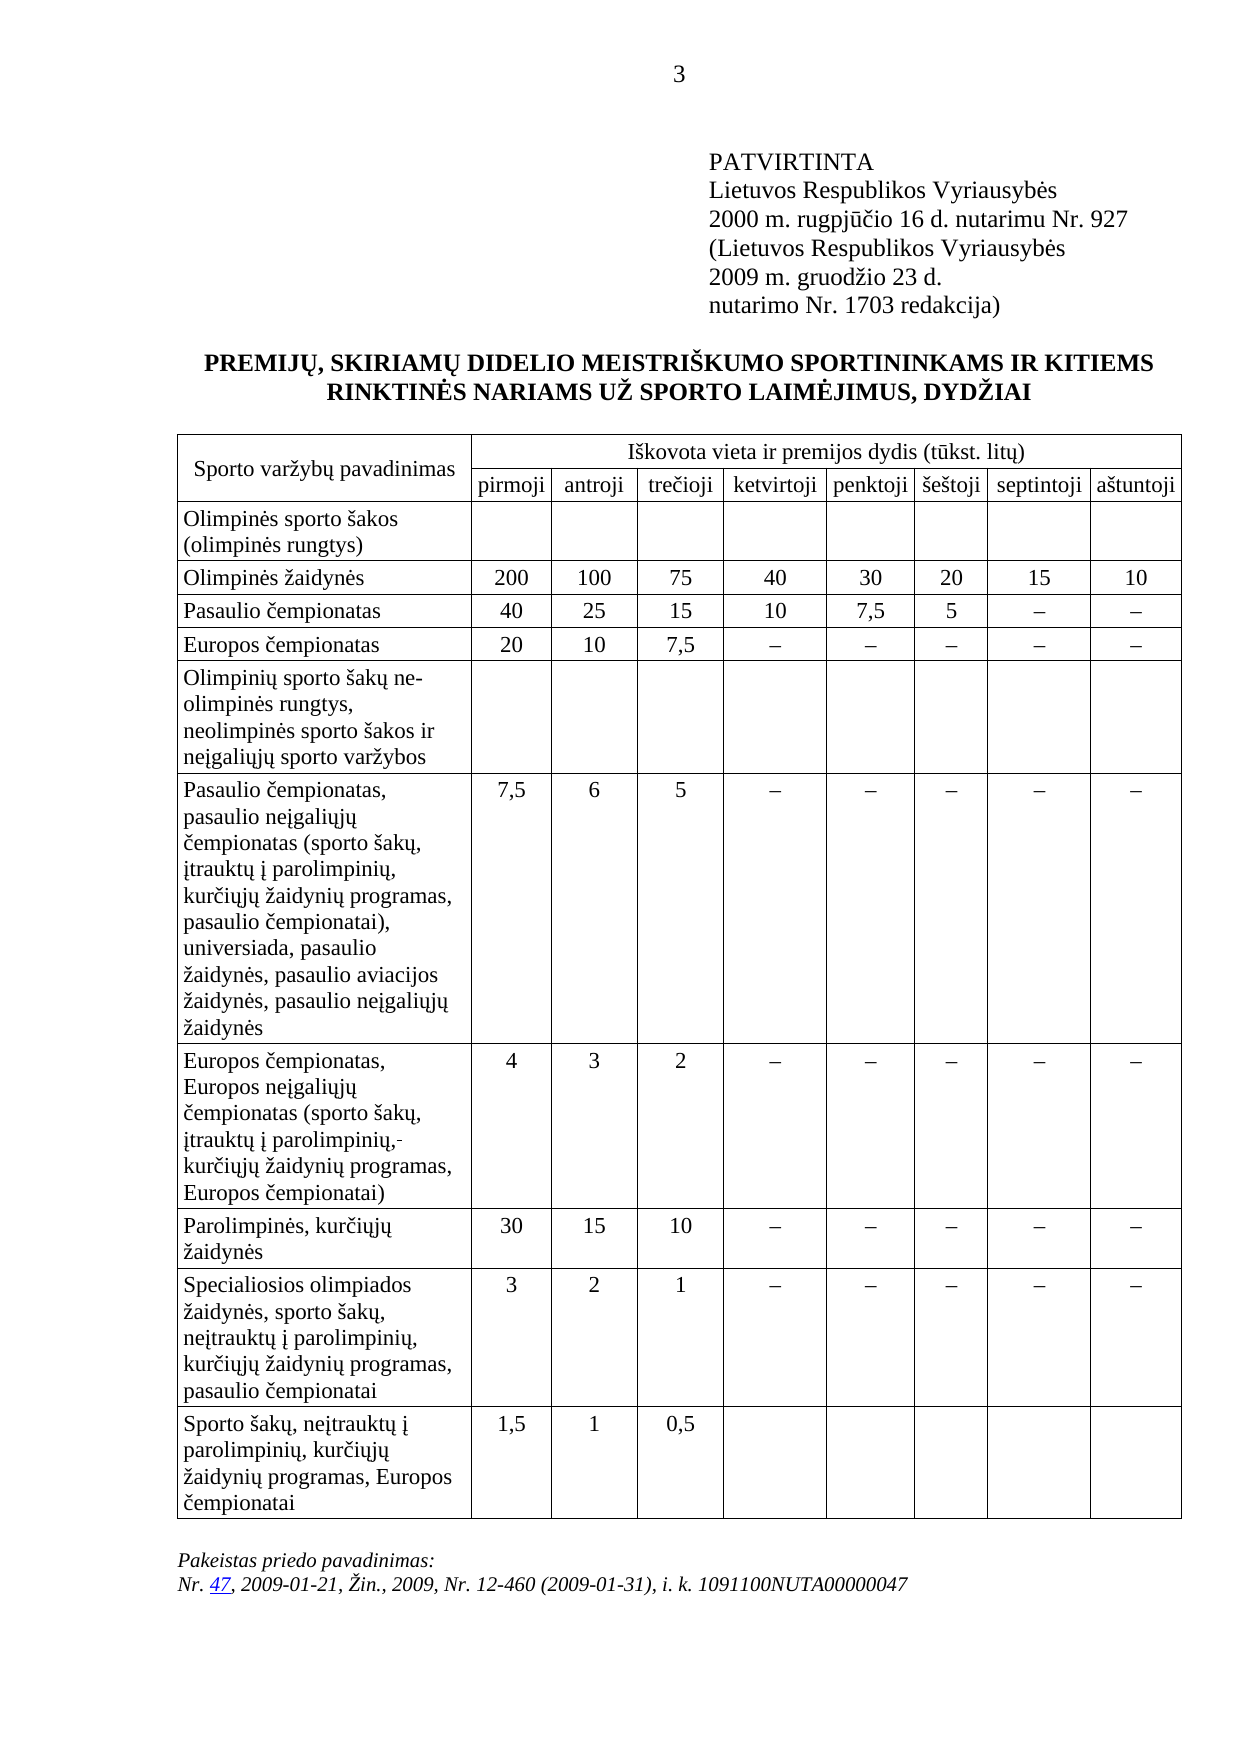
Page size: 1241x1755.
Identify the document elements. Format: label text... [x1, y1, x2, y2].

text 2000 m. rugpjūčio 16 d. nutarimu Nr. 927 [177, 204, 1181, 233]
table_cell 20 [915, 561, 987, 594]
table_cell [552, 502, 637, 560]
text Pakeistas priedo pavadinimas: [177, 1548, 1181, 1572]
table_cell 100 [552, 561, 637, 594]
table_cell 15 [552, 1209, 637, 1267]
table_cell – [1091, 628, 1181, 660]
table_cell – [915, 774, 987, 1043]
table_cell – [915, 628, 987, 660]
table_cell [1091, 661, 1181, 772]
table_cell [827, 502, 914, 560]
table_cell Europos čempionatas, Europos neįgaliųjų čempionatas (sporto šakų, įtrauktų į parolimpinių, kurčiųjų žaidynių programas, Europos čempionatai) [178, 1044, 471, 1208]
table_cell 15 [638, 595, 723, 627]
table_cell Olimpinės sporto šakos (olimpinės rungtys) [178, 502, 471, 560]
table_cell – [1091, 774, 1181, 1043]
table_cell 10 [1091, 561, 1181, 594]
table_cell Parolimpinės, kurčiųjų žaidynės [178, 1209, 471, 1267]
table_cell [552, 661, 637, 772]
table_cell aštuntoji [1091, 469, 1181, 501]
table_cell 7,5 [638, 628, 723, 660]
table_cell 75 [638, 561, 723, 594]
table_cell – [724, 1269, 826, 1406]
table_cell – [988, 774, 1090, 1043]
table_cell 2 [638, 1044, 723, 1208]
text premijų, skiriamų didelio meistriškumo sportininkams ir kitiems rinktinės nariams už sporto laimėjimus, dydžiai [177, 348, 1181, 406]
table_cell – [988, 1209, 1090, 1267]
table_cell – [988, 595, 1090, 627]
table_cell – [827, 774, 914, 1043]
table_cell [988, 502, 1090, 560]
table_cell trečioji [638, 469, 723, 501]
table_cell [827, 1407, 914, 1518]
table_cell – [1091, 595, 1181, 627]
table_cell 25 [552, 595, 637, 627]
table_cell [915, 502, 987, 560]
table_cell 2 [552, 1269, 637, 1406]
text (Lietuvos Respublikos Vyriausybės [177, 233, 1181, 262]
table_cell 30 [472, 1209, 551, 1267]
table_cell 10 [724, 595, 826, 627]
table_cell – [724, 774, 826, 1043]
table_cell 1 [552, 1407, 637, 1518]
text nutarimo Nr. 1703 redakcija) [177, 291, 1181, 319]
table_cell [472, 502, 551, 560]
table_cell – [827, 1044, 914, 1208]
table_cell – [827, 1269, 914, 1406]
table_cell penktoji [827, 469, 914, 501]
table_cell [988, 661, 1090, 772]
table_cell [472, 661, 551, 772]
table_cell – [1091, 1269, 1181, 1406]
table_cell – [915, 1269, 987, 1406]
table_cell 40 [724, 561, 826, 594]
table_cell – [988, 1269, 1090, 1406]
table_cell Olimpinės žaidynės [178, 561, 471, 594]
table_header Sporto varžybų pavadinimas [178, 435, 471, 501]
table_cell [724, 661, 826, 772]
table_cell 40 [472, 595, 551, 627]
table_cell 4 [472, 1044, 551, 1208]
table_cell [915, 1407, 987, 1518]
table_cell 1 [638, 1269, 723, 1406]
table_cell Specialiosios olimpiados žaidynės, sporto šakų, neįtrauktų į parolimpinių, kurčiųjų žaidynių programas, pasaulio čempionatai [178, 1269, 471, 1406]
table_cell septintoji [988, 469, 1090, 501]
table_cell – [988, 1044, 1090, 1208]
table_cell 3 [552, 1044, 637, 1208]
table_cell 1,5 [472, 1407, 551, 1518]
table_cell – [988, 628, 1090, 660]
table_cell 200 [472, 561, 551, 594]
table_cell šeštoji [915, 469, 987, 501]
table_cell 5 [638, 774, 723, 1043]
table_cell Pasaulio čempionatas, pasaulio neįgaliųjų čempionatas (sporto šakų, įtrauktų į parolimpinių, kurčiųjų žaidynių programas, pasaulio čempionatai), universiada, pasaulio žaidynės, pasaulio aviacijos žaidynės, pasaulio neįgaliųjų žaidynės [178, 774, 471, 1043]
table_cell Pasaulio čempionatas [178, 595, 471, 627]
table_cell [638, 661, 723, 772]
table_cell 3 [472, 1269, 551, 1406]
table_cell Europos čempionatas [178, 628, 471, 660]
table_cell [724, 1407, 826, 1518]
table_cell – [724, 1209, 826, 1267]
table_cell 7,5 [827, 595, 914, 627]
table_cell 30 [827, 561, 914, 594]
table_cell Olimpinių sporto šakų ne-olimpinės rungtys, neolimpinės sporto šakos ir neįgaliųjų sporto varžybos [178, 661, 471, 772]
table_cell – [827, 628, 914, 660]
text 2009 m. gruodžio 23 d. [177, 262, 1181, 291]
table_cell [724, 502, 826, 560]
table_cell – [724, 628, 826, 660]
table_cell 7,5 [472, 774, 551, 1043]
table_cell antroji [552, 469, 637, 501]
table_cell – [827, 1209, 914, 1267]
table_cell 15 [988, 561, 1090, 594]
table_cell ketvirtoji [724, 469, 826, 501]
table_cell – [724, 1044, 826, 1208]
table_cell [1091, 1407, 1181, 1518]
table_cell 20 [472, 628, 551, 660]
table_cell – [915, 1044, 987, 1208]
table_cell Sporto šakų, neįtrauktų į parolimpinių, kurčiųjų žaidynių programas, Europos čempionatai [178, 1407, 471, 1518]
table_cell [638, 502, 723, 560]
table_cell 5 [915, 595, 987, 627]
table_cell [1091, 502, 1181, 560]
table_cell – [915, 1209, 987, 1267]
text Lietuvos Respublikos Vyriausybės [177, 176, 1181, 204]
table_header Iškovota vieta ir premijos dydis (tūkst. litų) [472, 435, 1181, 468]
table_cell [988, 1407, 1090, 1518]
table_cell – [1091, 1209, 1181, 1267]
table_cell pirmoji [472, 469, 551, 501]
table_cell 10 [638, 1209, 723, 1267]
text Patvirtinta [177, 147, 1181, 176]
table_cell [915, 661, 987, 772]
table_cell 10 [552, 628, 637, 660]
table_cell [827, 661, 914, 772]
table_cell 6 [552, 774, 637, 1043]
text Nr. 47, 2009-01-21, Žin., 2009, Nr. 12-460 (2009-01-31), i. k. 1091100NUTA00000047 [177, 1572, 1181, 1596]
table_cell – [1091, 1044, 1181, 1208]
table_cell 0,5 [638, 1407, 723, 1518]
